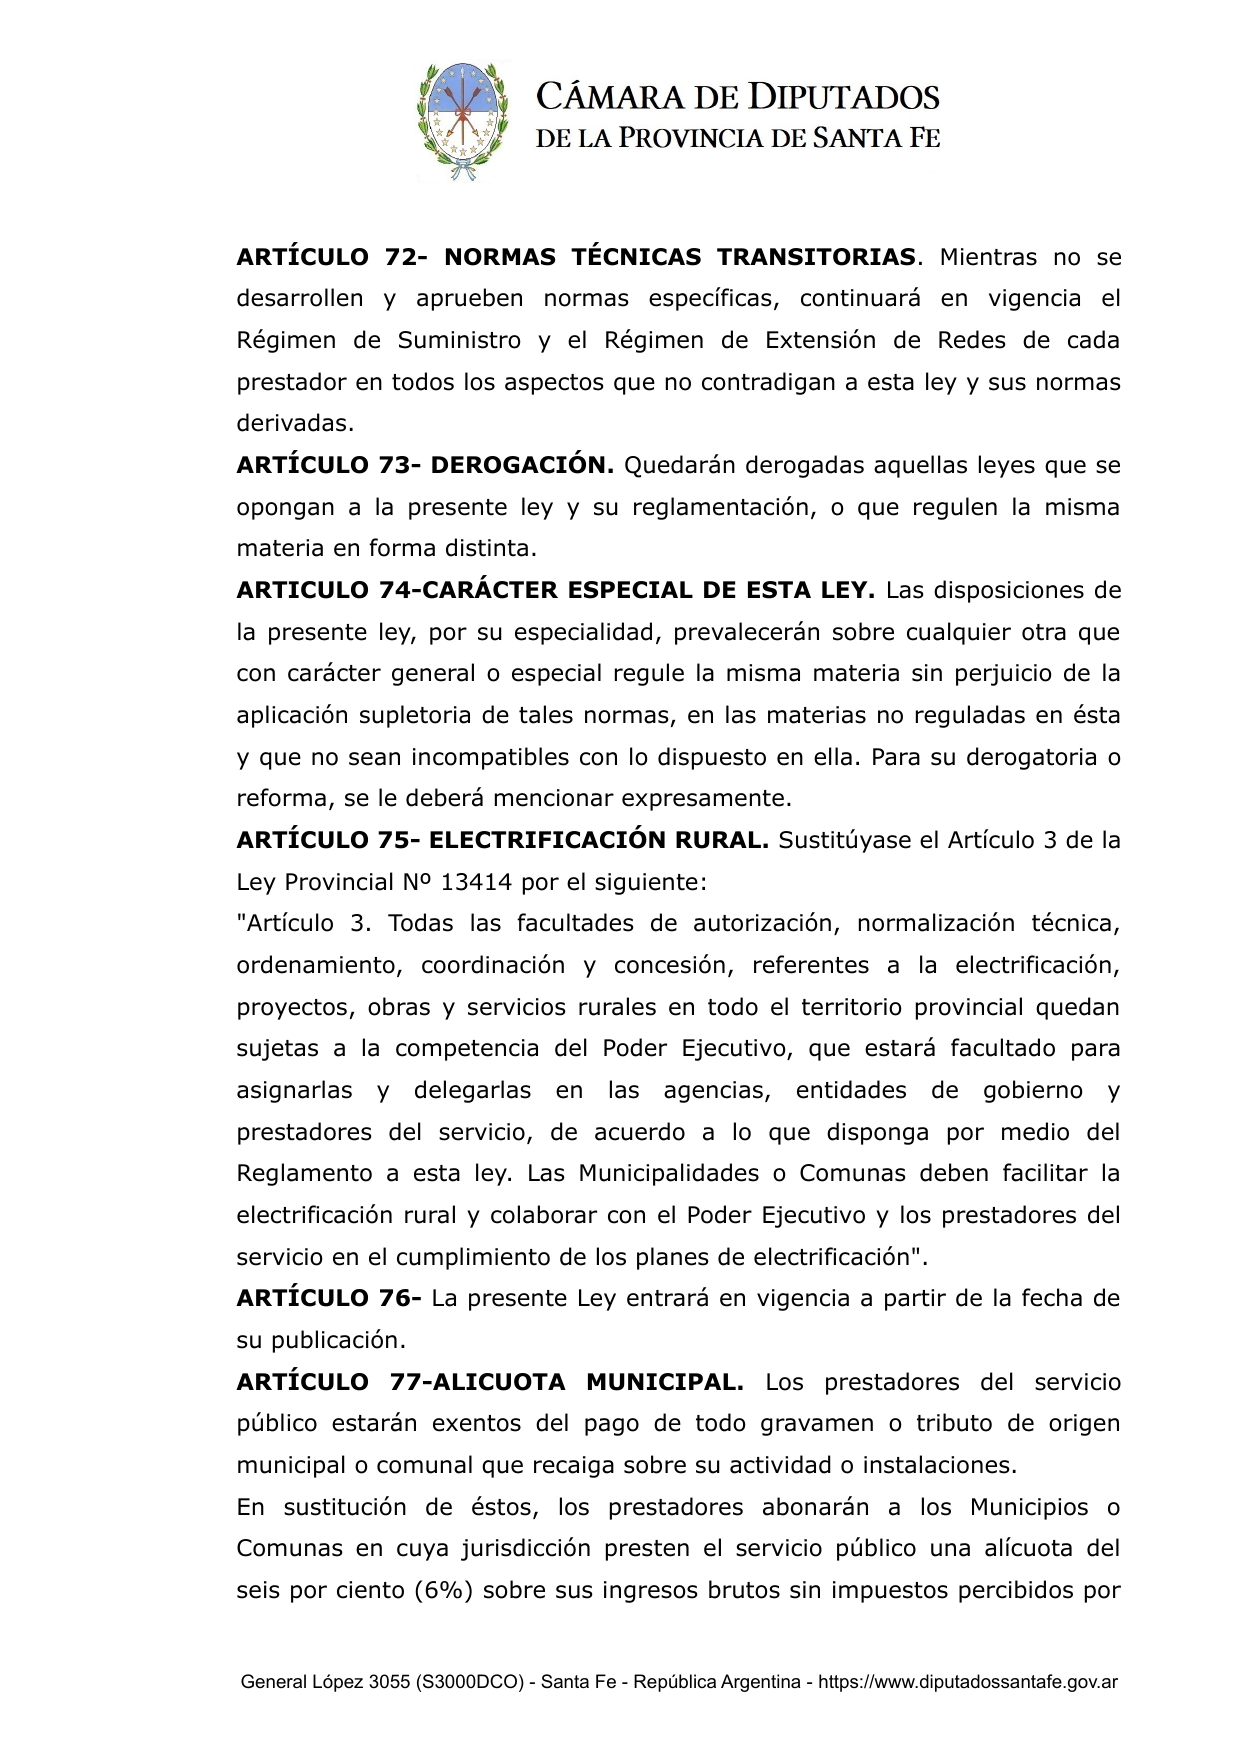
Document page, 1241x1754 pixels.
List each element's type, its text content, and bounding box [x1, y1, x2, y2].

text ARTÍCULO 76- La presente Ley entrará en vigencia a partir de la fecha de su publicación. [236, 1284, 1122, 1353]
text En sustitución de éstos, los prestadores abonarán a los Municipios o Comunas en cuya jurisdicción presten el servicio público una alícuota del seis por ciento (6%) sobre sus ingresos brutos sin impuestos percibidos por [236, 1492, 1122, 1603]
picture [413, 59, 945, 183]
text ARTÍCULO 72- NORMAS TÉCNICAS TRANSITORIAS. Mientras no se desarrollen y aprueben normas específicas, continuará en vigencia el Régimen de Suministro y el Régimen de Extensión de Redes de cada prestador en todos los aspectos que no contradigan a esta ley y sus normas derivadas. [236, 242, 1122, 437]
text ARTÍCULO 77-ALICUOTA MUNICIPAL. Los prestadores del servicio público estarán exentos del pago de todo gravamen o tributo de origen municipal o comunal que recaiga sobre su actividad o instalaciones. [236, 1367, 1122, 1478]
text ARTÍCULO 73- DEROGACIÓN. Quedarán derogadas aquellas leyes que se opongan a la presente ley y su reglamentación, o que regulen la misma materia en forma distinta. [236, 451, 1122, 562]
text ARTÍCULO 75- ELECTRIFICACIÓN RURAL. Sustitúyase el Artículo 3 de la Ley Provincial Nº 13414 por el siguiente: [236, 826, 1122, 895]
text ARTICULO 74-CARÁCTER ESPECIAL DE ESTA LEY. Las disposiciones de la presente ley, por su especialidad, prevalecerán sobre cualquier otra que con carácter general o especial regule la misma materia sin perjuicio de la aplicación supletoria de tales normas, en las materias no reguladas en ésta y que no sean incompatibles con lo dispuesto en ella. Para su derogatoria o reforma, se le deberá mencionar expresamente. [236, 576, 1122, 812]
text "Artículo 3. Todas las facultades de autorización, normalización técnica, ordenamiento, coordinación y concesión, referentes a la electrificación, proyectos, obras y servicios rurales en todo el territorio provincial quedan sujetas a la competencia del Poder Ejecutivo, que estará facultado para asignarlas y delegarlas en las agencias, entidades de gobierno y prestadores del servicio, de acuerdo a lo que disponga por medio del Reglamento a esta ley. Las Municipalidades o Comunas deben facilitar la electrificación rural y colaborar con el Poder Ejecutivo y los prestadores del servicio en el cumplimiento de los planes de electrificación". [236, 909, 1122, 1270]
